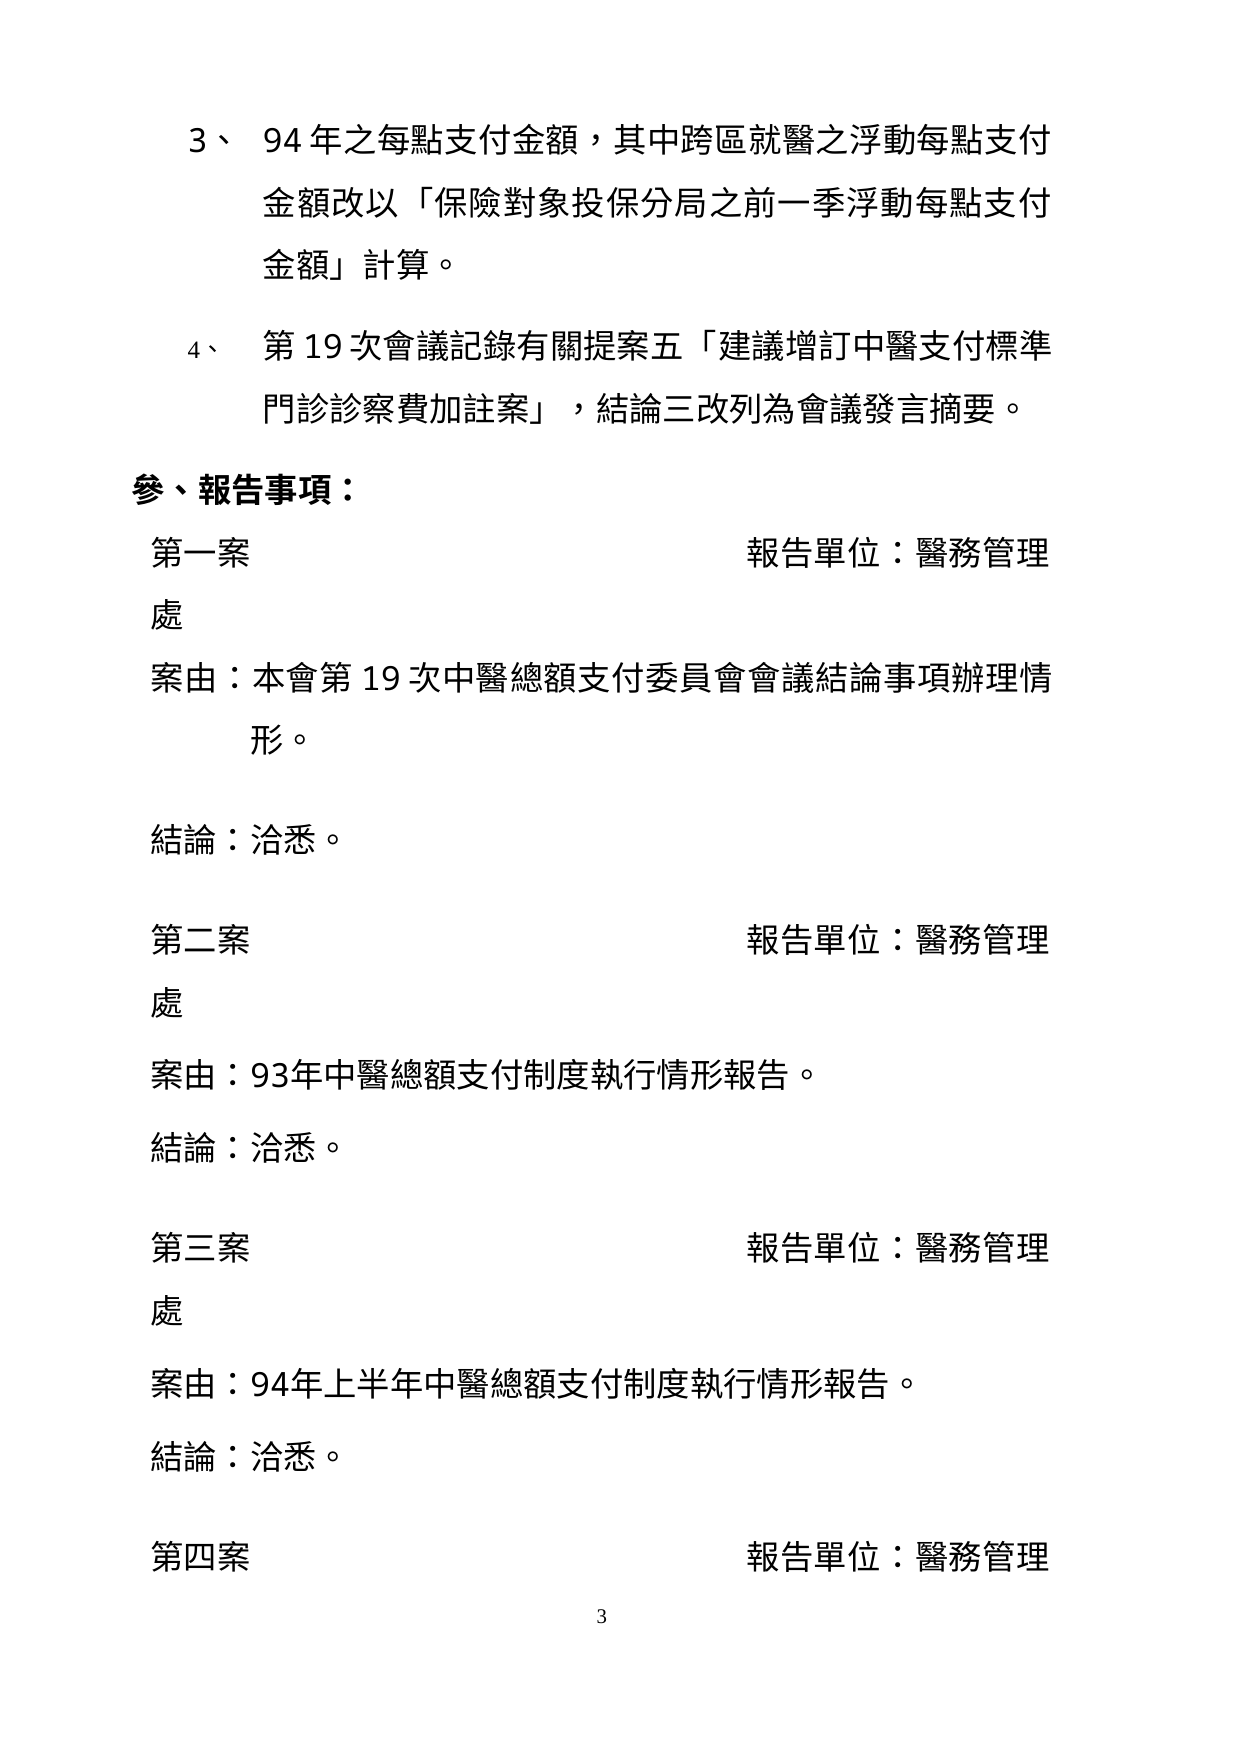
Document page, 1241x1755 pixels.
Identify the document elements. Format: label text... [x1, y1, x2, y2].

text 結論：洽悉。 [150, 1105, 1053, 1167]
text 案由：94年上半年中醫總額支付制度執行情形報告。 [150, 1340, 1053, 1403]
text 第四案 報告單位：醫務管理 [150, 1513, 1053, 1576]
text 結論：洽悉。 [150, 796, 1053, 859]
text 結論：洽悉。 [150, 1413, 1053, 1476]
text 案由：93年中醫總額支付制度執行情形報告。 [150, 1032, 1053, 1094]
text 案由：本會第19次中醫總額支付委員會會議結論事項辦理情形。 [150, 634, 1053, 759]
text 第三案 報告單位：醫務管理處 [150, 1205, 1053, 1330]
list 94年之每點支付金額，其中跨區就醫之浮動每點支付金額改以「保險對象投保分局之前一季浮動每點支付金額」計算。 [187, 96, 1053, 284]
list 第19次會議記錄有關提案五「建議增訂中醫支付標準門診診察費加註案」，結論三改列為會議發言摘要。 [187, 303, 1053, 428]
text 第二案 報告單位：醫務管理處 [150, 896, 1053, 1021]
text 參、報告事項： [131, 446, 1053, 509]
text 第一案 報告單位：醫務管理處 [150, 509, 1053, 634]
